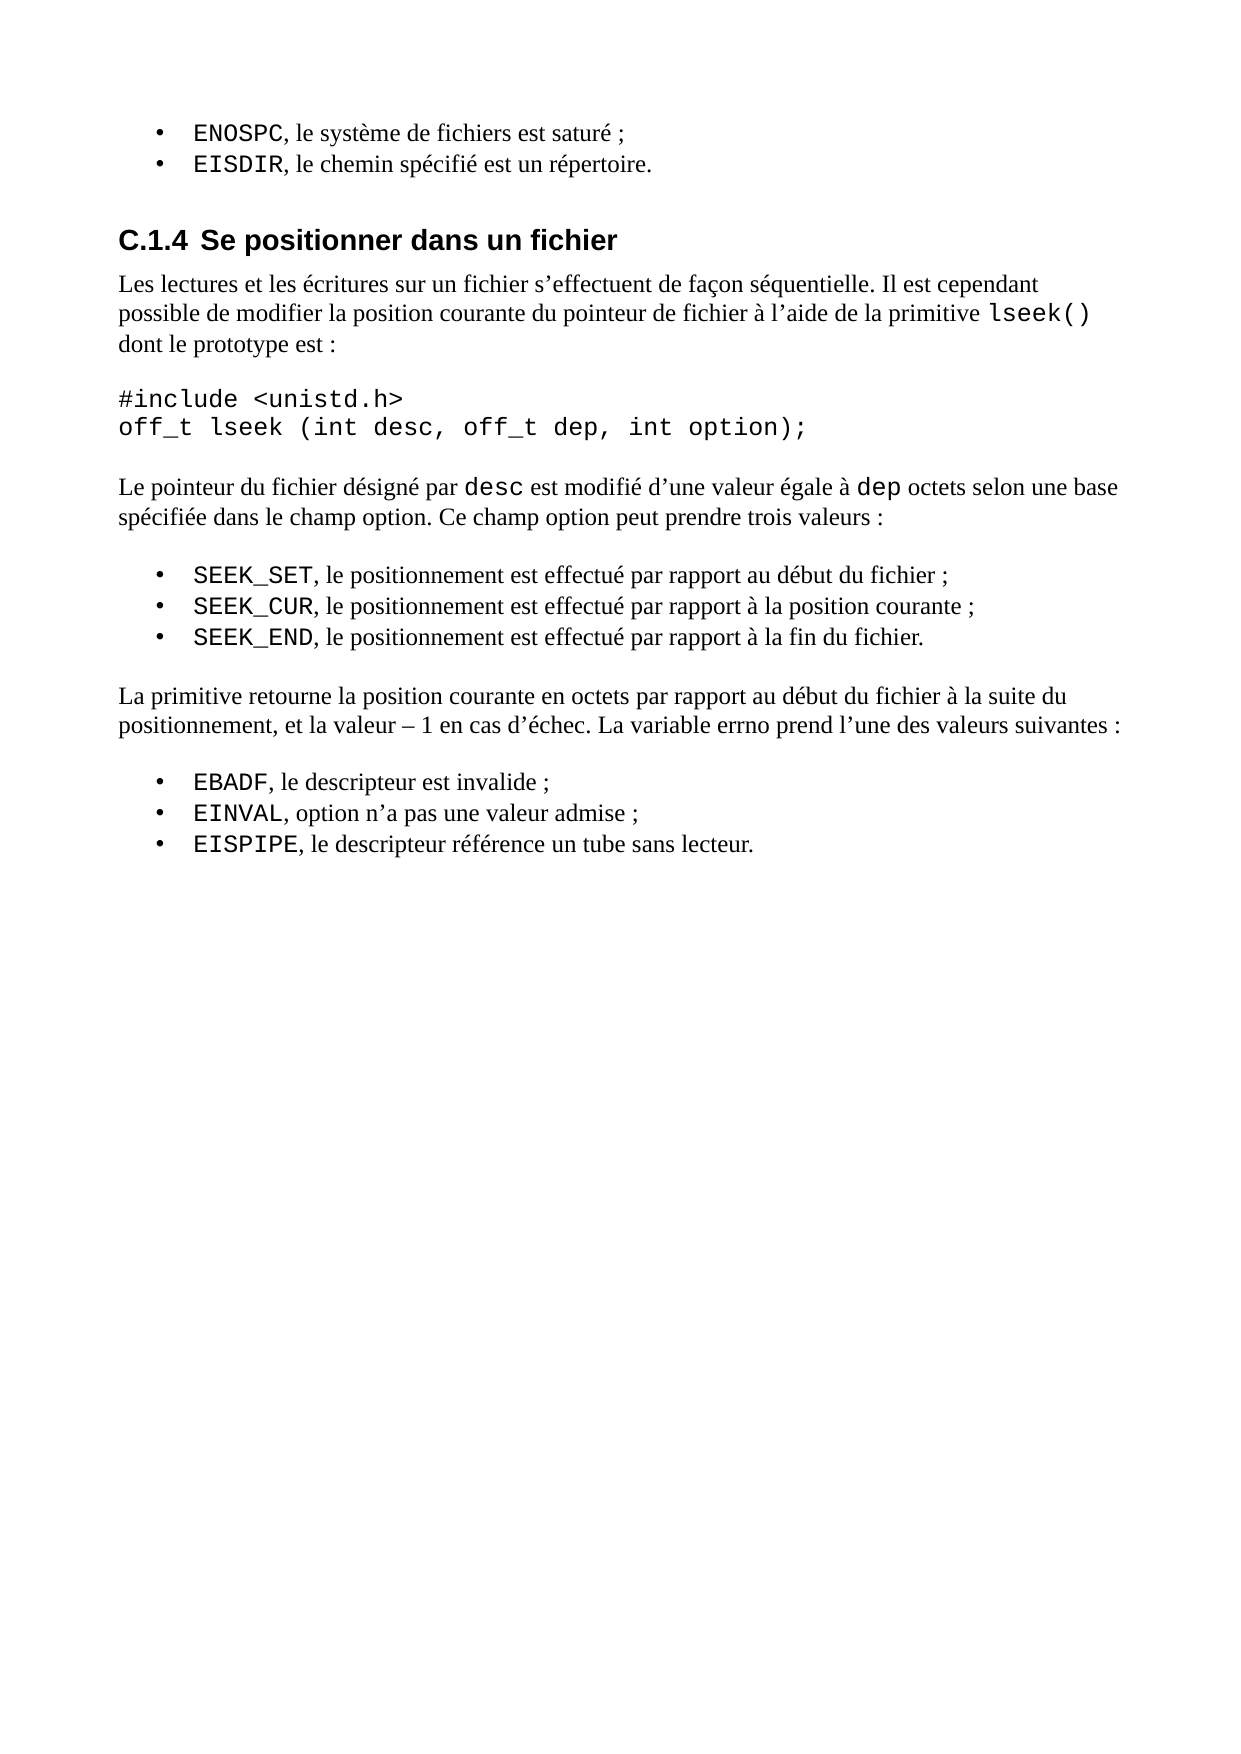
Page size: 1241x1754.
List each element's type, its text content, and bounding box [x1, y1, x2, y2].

text La primitive retourne la position courante en octets par rapport au début du fichier à la suite du positionnement, et la valeur – 1 en cas d’échec. La variable errno prend l’une des valeurs suivantes : [118, 681, 1122, 739]
list EISPIPE, le descripteur référence un tube sans lecteur. [156, 829, 1122, 860]
list SEEK_CUR, le positionnement est effectué par rapport à la position courante ; [156, 591, 1122, 622]
subtitle Se positionner dans un fichier [118, 223, 1122, 257]
list EISDIR, le chemin spécifié est un répertoire. [156, 149, 1122, 180]
list SEEK_END, le positionnement est effectué par rapport à la fin du fichier. [156, 622, 1122, 652]
text Le pointeur du fichier désigné par desc est modifié d’une valeur égale à dep octets selon une base spécifiée dans le champ option. Ce champ option peut prendre trois valeurs : [118, 472, 1122, 531]
list EINVAL, option n’a pas une valeur admise ; [156, 798, 1122, 829]
text Les lectures et les écritures sur un fichier s’effectuent de façon séquentielle. Il est cependant possible de modifier la position courante du pointeur de fichier à l’aide de la primitive lseek() dont le prototype est : [118, 269, 1122, 357]
list SEEK_SET, le positionnement est effectué par rapport au début du fichier ; [156, 560, 1122, 591]
text off_t lseek (int desc, off_t dep, int option); [118, 414, 1122, 443]
text #include <unistd.h> [118, 386, 1122, 414]
list EBADF, le descripteur est invalide ; [156, 767, 1122, 798]
list ENOSPC, le système de fichiers est saturé ; [156, 118, 1122, 149]
